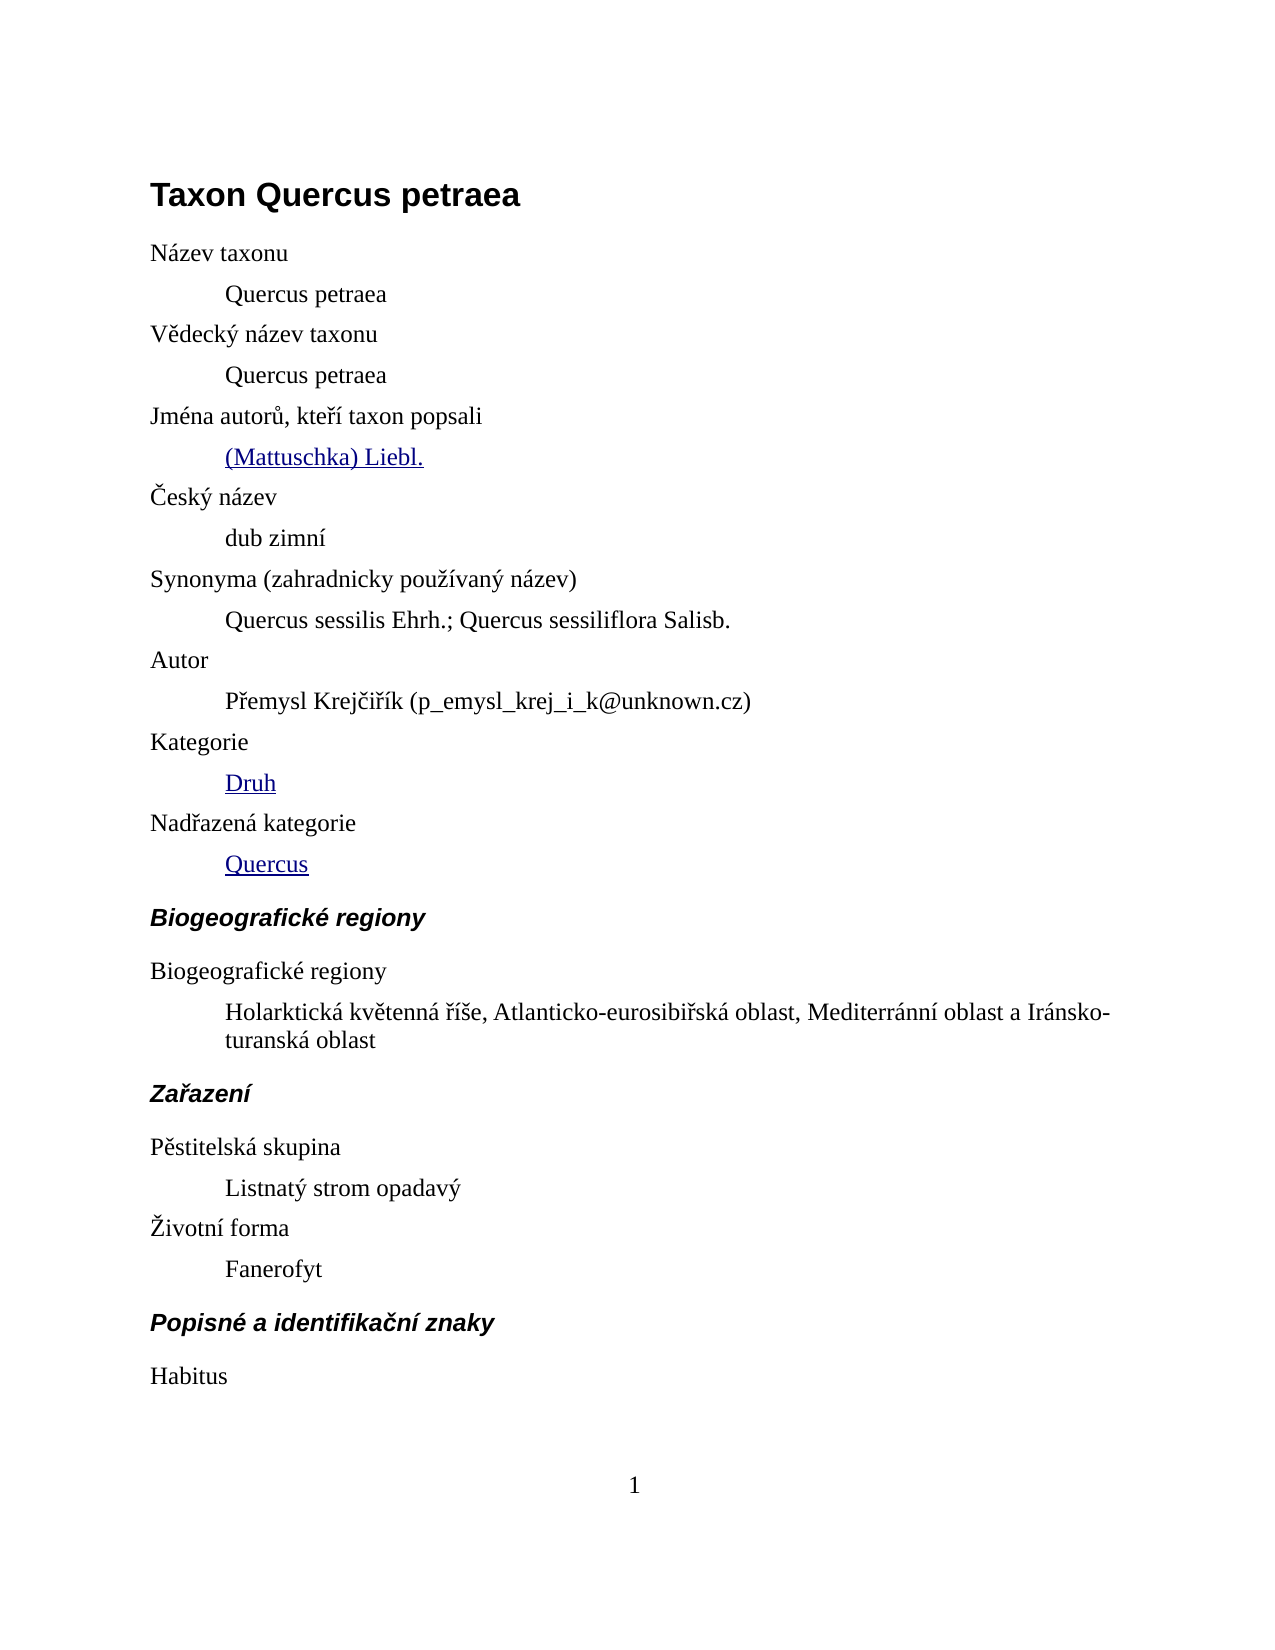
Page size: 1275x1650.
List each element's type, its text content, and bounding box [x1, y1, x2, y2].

text Listnatý strom opadavý [225, 1173, 1125, 1202]
text Název taxonu [150, 238, 1125, 267]
text Přemysl Krejčiřík (p_emysl_krej_i_k@unknown.cz) [225, 686, 1125, 715]
text Autor [150, 645, 1125, 674]
text Vědecký název taxonu [150, 319, 1125, 348]
text Jména autorů, kteří taxon popsali [150, 401, 1125, 430]
subtitle Biogeografické regiony [150, 903, 1125, 931]
text Fanerofyt [225, 1254, 1125, 1283]
text dub zimní [225, 523, 1125, 552]
text Druh [225, 768, 1125, 796]
text Habitus [150, 1361, 1125, 1390]
subtitle Taxon Quercus petraea [150, 175, 1125, 214]
text Pěstitelská skupina [150, 1132, 1125, 1161]
text Životní forma [150, 1213, 1125, 1242]
text Kategorie [150, 727, 1125, 756]
subtitle Zařazení [150, 1079, 1125, 1108]
text (Mattuschka) Liebl. [225, 442, 1125, 471]
text Quercus [225, 849, 1125, 878]
text Nadřazená kategorie [150, 808, 1125, 837]
text Holarktická květenná říše, Atlanticko-eurosibiřská oblast, Mediterránní oblast a Iránsko-turanská oblast [225, 997, 1125, 1054]
text Synonyma (zahradnicky používaný název) [150, 564, 1125, 593]
text Quercus petraea [225, 279, 1125, 308]
text Biogeografické regiony [150, 956, 1125, 984]
text Quercus sessilis Ehrh.; Quercus sessiliflora Salisb. [225, 605, 1125, 633]
text Quercus petraea [225, 360, 1125, 389]
text Český název [150, 482, 1125, 511]
subtitle Popisné a identifikační znaky [150, 1308, 1125, 1337]
